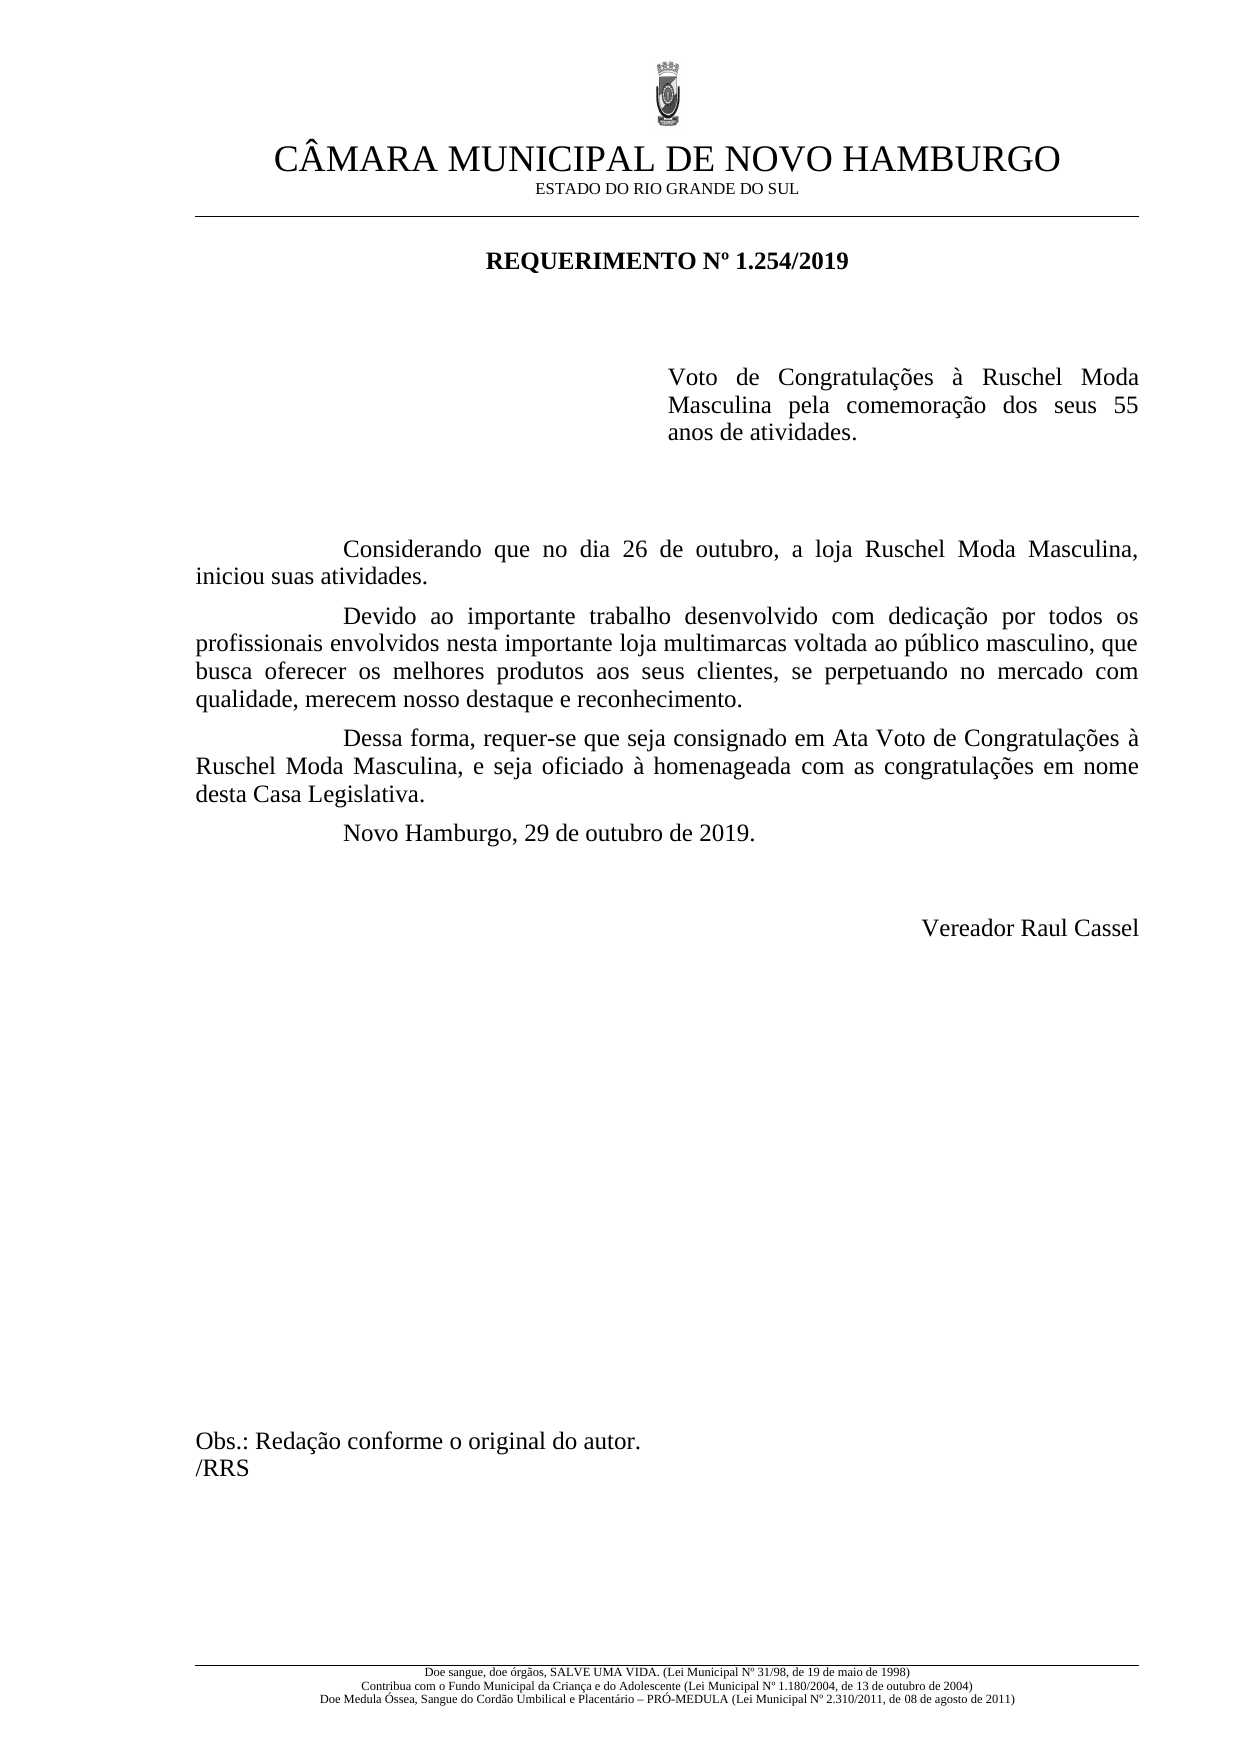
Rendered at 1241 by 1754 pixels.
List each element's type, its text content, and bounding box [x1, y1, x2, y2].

text /RRS [195, 1454, 1139, 1510]
text Obs.: Redação conforme o original do autor. [195, 1427, 1139, 1454]
text Devido ao importante trabalho desenvolvido com dedicação por todos os profissionais envolvidos nesta importante loja multimarcas voltada ao público masculino, que busca oferecer os melhores produtos aos seus clientes, se perpetuando no mercado com qualidade, merecem nosso destaque e reconhecimento. [195, 602, 1139, 713]
text Vereador Raul Cassel [195, 914, 1139, 942]
text REQUERIMENTO Nº 1.254/2019 [195, 247, 1139, 274]
text Novo Hamburgo, 29 de outubro de 2019. [343, 819, 1139, 847]
text Voto de Congratulações à Ruschel Moda Masculina pela comemoração dos seus 55 anos de atividades. [668, 363, 1139, 446]
text Considerando que no dia 26 de outubro, a loja Ruschel Moda Masculina, iniciou suas atividades. [195, 535, 1139, 590]
text Dessa forma, requer-se que seja consignado em Ata Voto de Congratulações à Ruschel Moda Masculina, e seja oficiado à homenageada com as congratulações em nome desta Casa Legislativa. [195, 724, 1139, 808]
